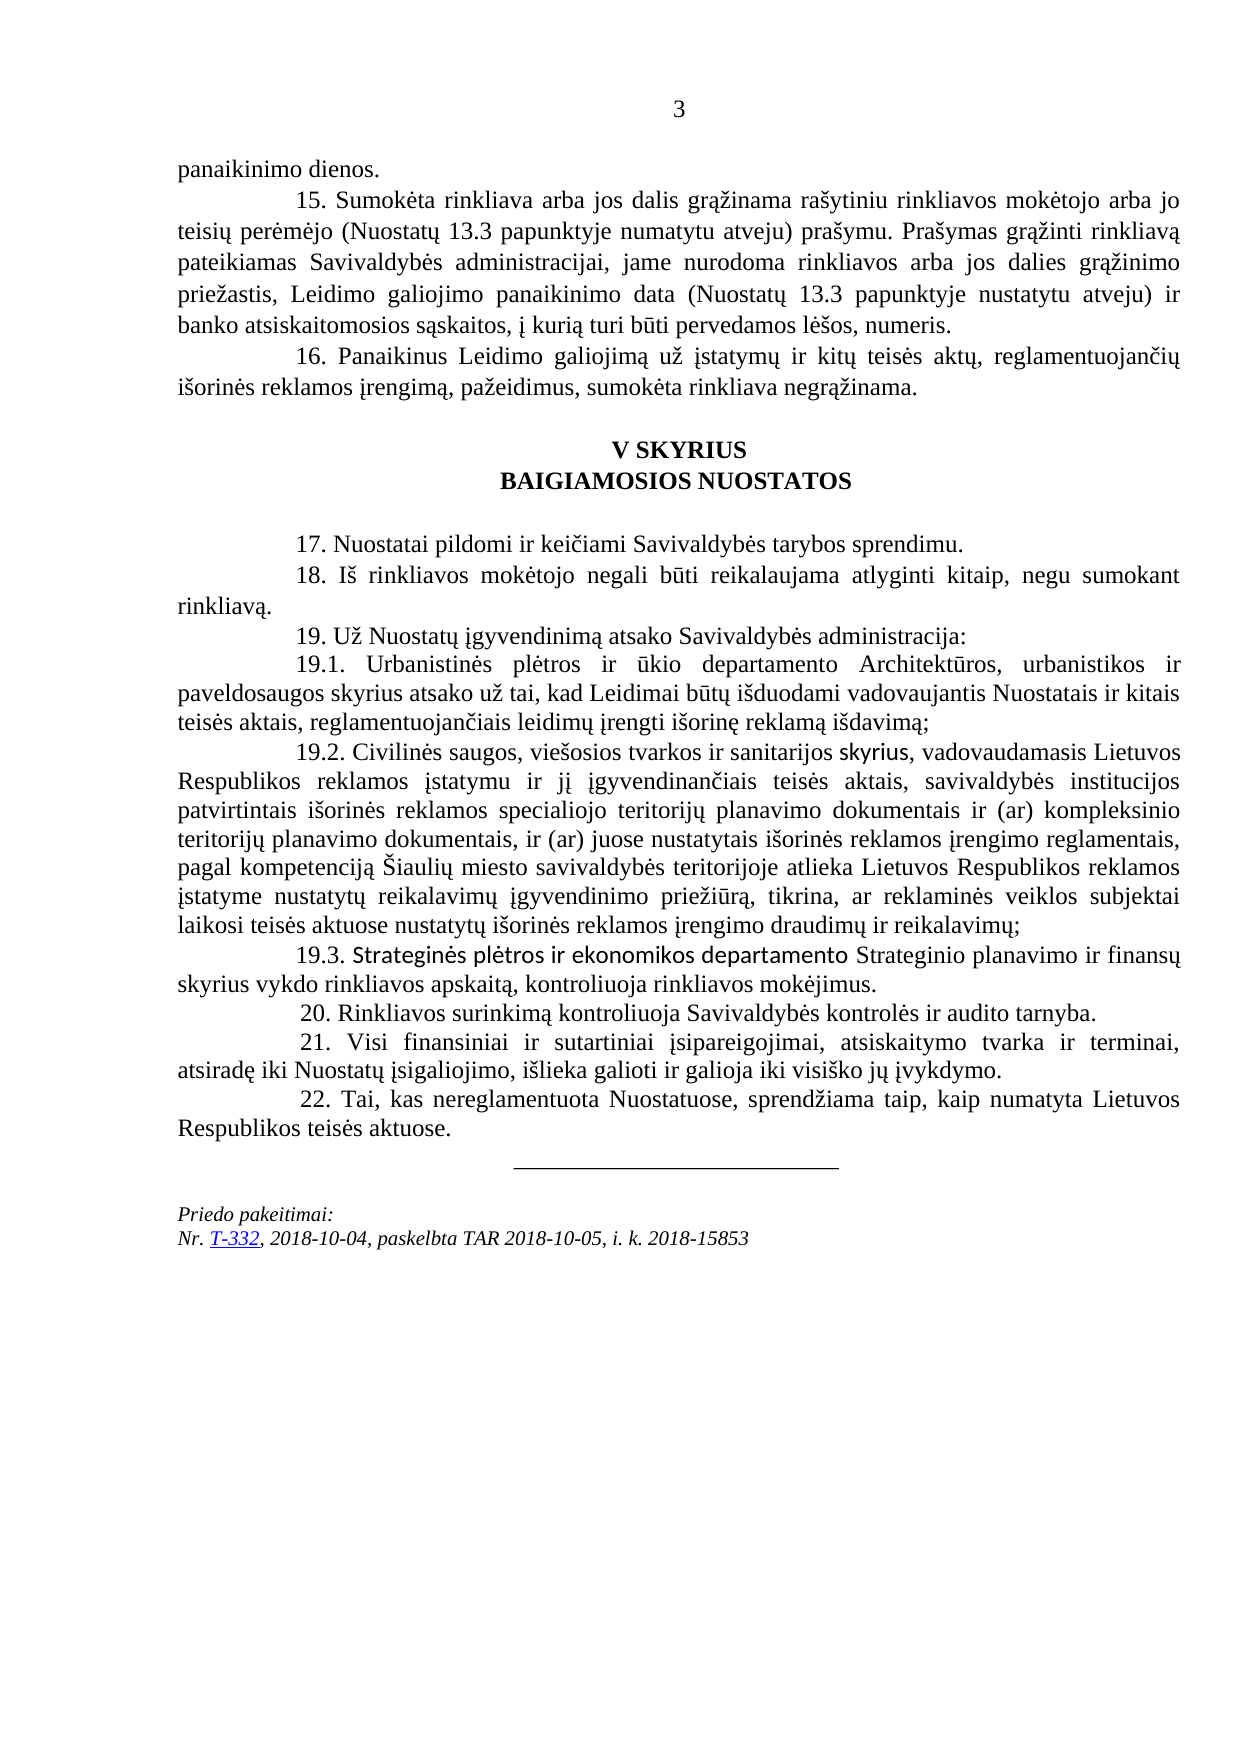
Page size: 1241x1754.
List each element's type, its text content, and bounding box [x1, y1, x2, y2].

text 17. Nuostatai pildomi ir keičiami Savivaldybės tarybos sprendimu. [177, 527, 1181, 558]
text 19.3. Strateginės plėtros ir ekonomikos departamento Strateginio planavimo ir finansų skyrius vykdo rinkliavos apskaitą, kontroliuoja rinkliavos mokėjimus. [177, 939, 1181, 998]
text panaikinimo dienos. [177, 152, 1181, 183]
text 20. Rinkliavos surinkimą kontroliuoja Savivaldybės kontrolės ir audito tarnyba. [177, 998, 1181, 1027]
text 22. Tai, kas nereglamentuota Nuostatuose, sprendžiama taip, kaip numatyta Lietuvos Respublikos teisės aktuose. [177, 1084, 1181, 1142]
text 19.1. Urbanistinės plėtros ir ūkio departamento Architektūros, urbanistikos ir paveldosaugos skyrius atsako už tai, kad Leidimai būtų išduodami vadovaujantis Nuostatais ir kitais teisės aktais, reglamentuojančiais leidimų įrengti išorinę reklamą išdavimą; [177, 649, 1181, 736]
text Priedo pakeitimai: [177, 1202, 1181, 1226]
text 19.2. Civilinės saugos, viešosios tvarkos ir sanitarijos skyrius, vadovaudamasis Lietuvos Respublikos reklamos įstatymu ir jį įgyvendinančiais teisės aktais, savivaldybės institucijos patvirtintais išorinės reklamos specialiojo teritorijų planavimo dokumentais ir (ar) kompleksinio teritorijų planavimo dokumentais, ir (ar) juose nustatytais išorinės reklamos įrengimo reglamentais, pagal kompetenciją Šiaulių miesto savivaldybės teritorijoje atlieka Lietuvos Respublikos reklamos įstatyme nustatytų reikalavimų įgyvendinimo priežiūrą, tikrina, ar reklaminės veiklos subjektai laikosi teisės aktuose nustatytų išorinės reklamos įrengimo draudimų ir reikalavimų; [177, 736, 1181, 939]
text __________________________ [177, 1142, 1181, 1173]
text 19. Už Nuostatų įgyvendinimą atsako Savivaldybės administracija: [177, 621, 1181, 649]
text BAIGIAMOSIOS NUOSTATOS [177, 464, 1181, 496]
text V SKYRIUS [177, 433, 1181, 464]
text 16. Panaikinus Leidimo galiojimą už įstatymų ir kitų teisės aktų, reglamentuojančių išorinės reklamos įrengimą, pažeidimus, sumokėta rinkliava negrąžinama. [177, 339, 1181, 402]
text 21. Visi finansiniai ir sutartiniai įsipareigojimai, atsiskaitymo tvarka ir terminai, atsiradę iki Nuostatų įsigaliojimo, išlieka galioti ir galioja iki visiško jų įvykdymo. [177, 1027, 1181, 1084]
text 15. Sumokėta rinkliava arba jos dalis grąžinama rašytiniu rinkliavos mokėtojo arba jo teisių perėmėjo (Nuostatų 13.3 papunktyje numatytu atveju) prašymu. Prašymas grąžinti rinkliavą pateikiamas Savivaldybės administracijai, jame nurodoma rinkliavos arba jos dalies grąžinimo priežastis, Leidimo galiojimo panaikinimo data (Nuostatų 13.3 papunktyje nustatytu atveju) ir banko atsiskaitomosios sąskaitos, į kurią turi būti pervedamos lėšos, numeris. [177, 183, 1181, 339]
text 18. Iš rinkliavos mokėtojo negali būti reikalaujama atlyginti kitaip, negu sumokant rinkliavą. [177, 558, 1181, 621]
text Nr. T-332, 2018-10-04, paskelbta TAR 2018-10-05, i. k. 2018-15853 [177, 1226, 1181, 1250]
